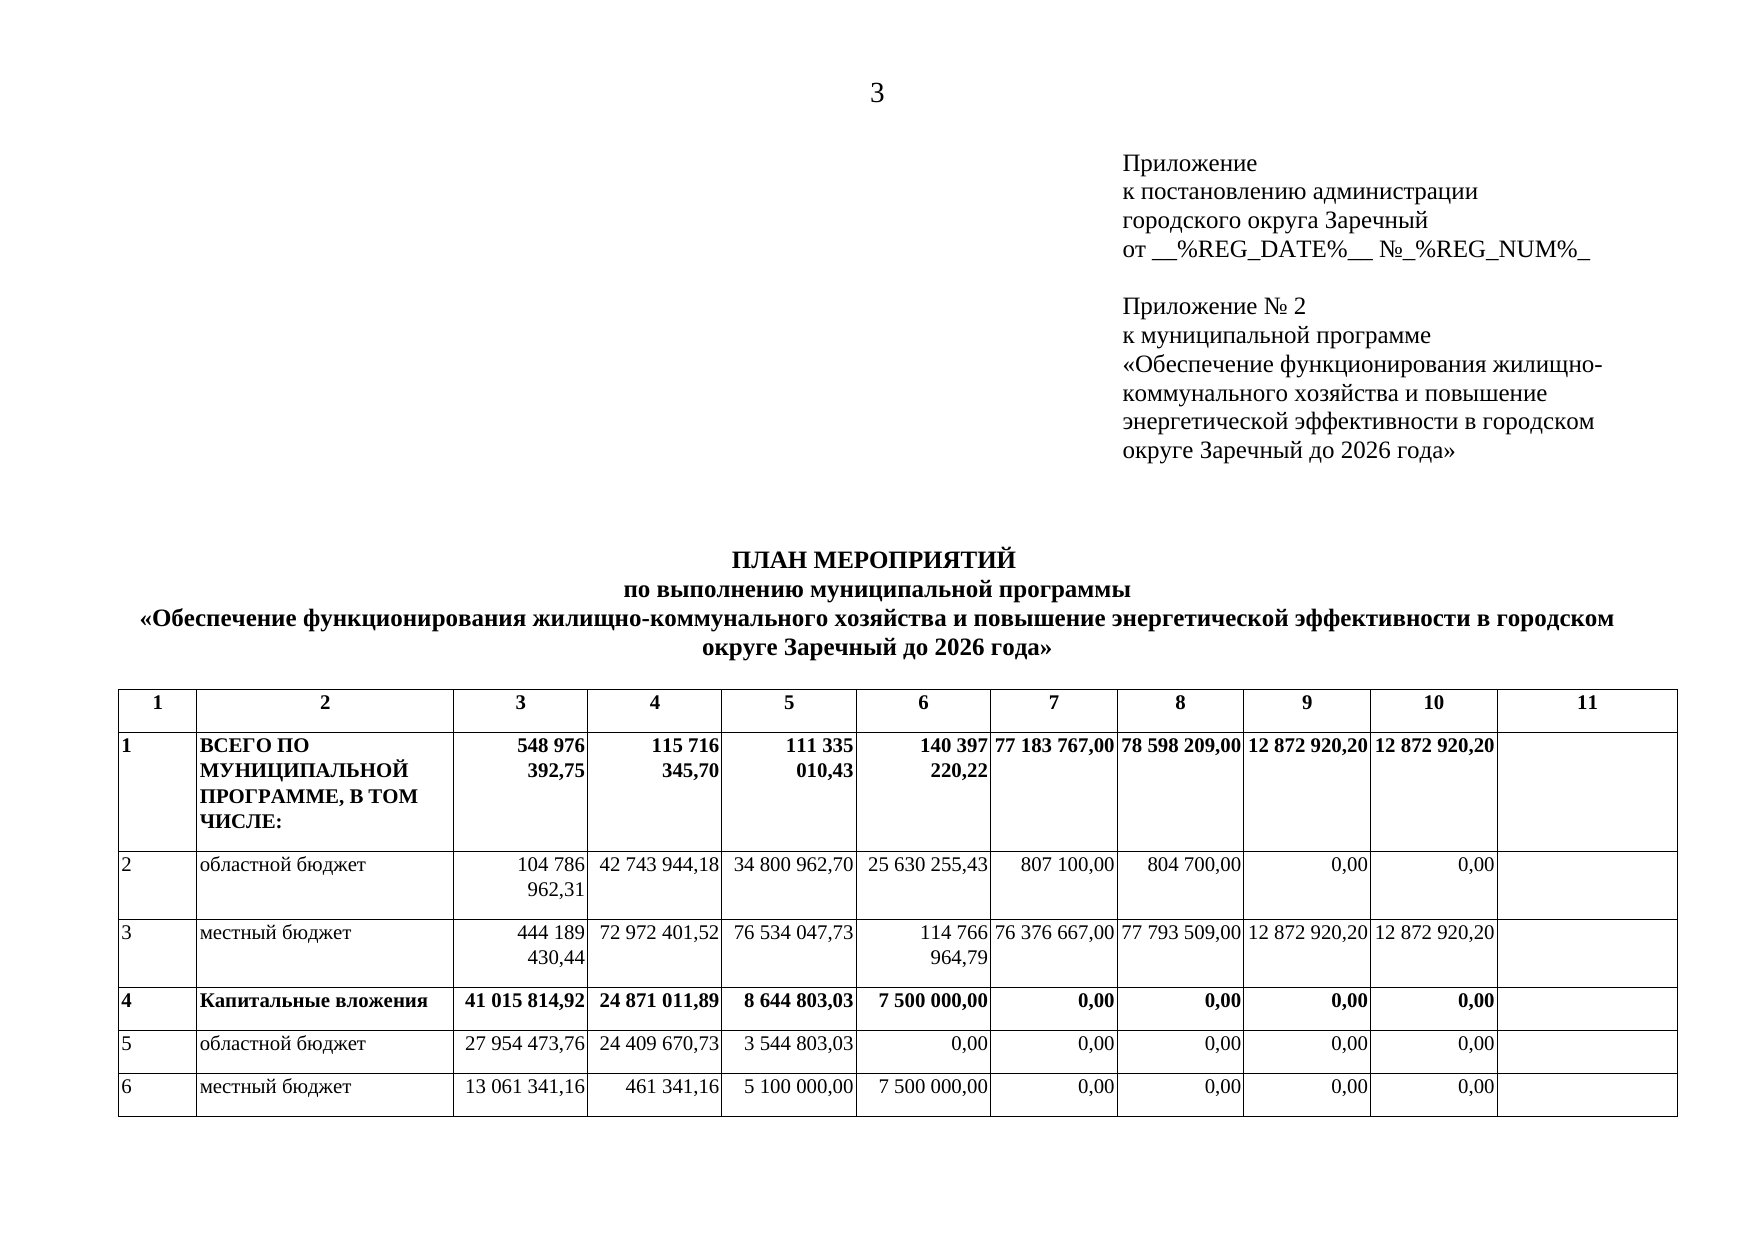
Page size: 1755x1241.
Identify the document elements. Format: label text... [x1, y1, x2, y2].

table_cell 0,00 [1244, 1074, 1370, 1116]
table_cell 0,00 [1118, 988, 1243, 1030]
table_cell 34 800 962,70 [722, 852, 856, 919]
table_header 10 [1371, 690, 1497, 732]
table_cell местный бюджет [197, 1074, 453, 1116]
table_cell 3 [119, 920, 196, 987]
table_cell ВСЕГО ПО МУНИЦИПАЛЬНОЙ ПРОГРАММЕ, В ТОМ ЧИСЛЕ: [197, 733, 453, 851]
table_cell 0,00 [1244, 852, 1370, 919]
table_cell 444 189 430,44 [454, 920, 587, 987]
table_cell 3 544 803,03 [722, 1031, 856, 1073]
table_cell [1498, 1074, 1677, 1116]
table_header 4 [588, 690, 721, 732]
table_header 3 [454, 690, 587, 732]
table_cell [1498, 852, 1677, 919]
table_cell 24 409 670,73 [588, 1031, 721, 1073]
text по выполнению муниципальной программы [118, 574, 1636, 603]
table_cell 77 793 509,00 [1118, 920, 1243, 987]
table_cell 12 872 920,20 [1371, 733, 1497, 851]
table_cell 5 [119, 1031, 196, 1073]
table_cell 42 743 944,18 [588, 852, 721, 919]
table_cell 12 872 920,20 [1371, 920, 1497, 987]
table_cell 461 341,16 [588, 1074, 721, 1116]
table_cell 4 [119, 988, 196, 1030]
table_cell 76 534 047,73 [722, 920, 856, 987]
table_cell [1498, 988, 1677, 1030]
table_cell 0,00 [1244, 1031, 1370, 1073]
table_cell 0,00 [1371, 1074, 1497, 1116]
table_cell 6 [119, 1074, 196, 1116]
table_cell 7 500 000,00 [857, 988, 990, 1030]
table_header 1 [119, 690, 196, 732]
table_cell 78 598 209,00 [1118, 733, 1243, 851]
table_cell 548 976 392,75 [454, 733, 587, 851]
table_cell 115 716 345,70 [588, 733, 721, 851]
table_cell 1 [119, 733, 196, 851]
table_cell 0,00 [1371, 988, 1497, 1030]
table_cell [1498, 733, 1677, 851]
table_cell областной бюджет [197, 1031, 453, 1073]
table_cell 77 183 767,00 [991, 733, 1117, 851]
text городского округа Заречный [1122, 205, 1636, 234]
table_cell 72 972 401,52 [588, 920, 721, 987]
table_cell 111 335 010,43 [722, 733, 856, 851]
table_header 9 [1244, 690, 1370, 732]
table_cell 0,00 [1371, 1031, 1497, 1073]
table_cell областной бюджет [197, 852, 453, 919]
table_cell 12 872 920,20 [1244, 920, 1370, 987]
table_cell 140 397 220,22 [857, 733, 990, 851]
table_cell 0,00 [857, 1031, 990, 1073]
table_cell 0,00 [1118, 1074, 1243, 1116]
text Приложение [1122, 148, 1636, 176]
table_cell 804 700,00 [1118, 852, 1243, 919]
table_cell 5 100 000,00 [722, 1074, 856, 1116]
text ПЛАН МЕРОПРИЯТИЙ [118, 546, 1636, 574]
table_cell 0,00 [991, 988, 1117, 1030]
table_cell 0,00 [991, 1074, 1117, 1116]
table_header 6 [857, 690, 990, 732]
table_header 11 [1498, 690, 1677, 732]
table_cell Капитальные вложения [197, 988, 453, 1030]
table_cell 12 872 920,20 [1244, 733, 1370, 851]
text к муниципальной программе [1122, 320, 1636, 349]
table_cell 41 015 814,92 [454, 988, 587, 1030]
table_header 5 [722, 690, 856, 732]
table_cell 8 644 803,03 [722, 988, 856, 1030]
table_cell [1498, 920, 1677, 987]
table_header 8 [1118, 690, 1243, 732]
text «Обеспечение функционирования жилищно-коммунального хозяйства и повышение энергетической эффективности в городском округе Заречный до 2026 года» [118, 603, 1636, 661]
table_cell 114 766 964,79 [857, 920, 990, 987]
table_cell местный бюджет [197, 920, 453, 987]
text к постановлению администрации [1122, 176, 1636, 205]
table_cell 807 100,00 [991, 852, 1117, 919]
table_cell [1498, 1031, 1677, 1073]
table_cell 76 376 667,00 [991, 920, 1117, 987]
text Приложение № 2 [1122, 291, 1636, 320]
table_cell 2 [119, 852, 196, 919]
table_cell 25 630 255,43 [857, 852, 990, 919]
table_cell 13 061 341,16 [454, 1074, 587, 1116]
table_cell 0,00 [1118, 1031, 1243, 1073]
table_cell 0,00 [1244, 988, 1370, 1030]
table_cell 7 500 000,00 [857, 1074, 990, 1116]
table_cell 27 954 473,76 [454, 1031, 587, 1073]
table_cell 0,00 [991, 1031, 1117, 1073]
table_header 2 [197, 690, 453, 732]
table_cell 24 871 011,89 [588, 988, 721, 1030]
text от __%REG_DATE%__ №_%REG_NUM%_ [1122, 234, 1636, 263]
table_cell 104 786 962,31 [454, 852, 587, 919]
table_cell 0,00 [1371, 852, 1497, 919]
table_header 7 [991, 690, 1117, 732]
text «Обеспечение функционирования жилищно-коммунального хозяйства и повышение энергетической эффективности в городском округе Заречный до 2026 года» [1122, 349, 1636, 464]
